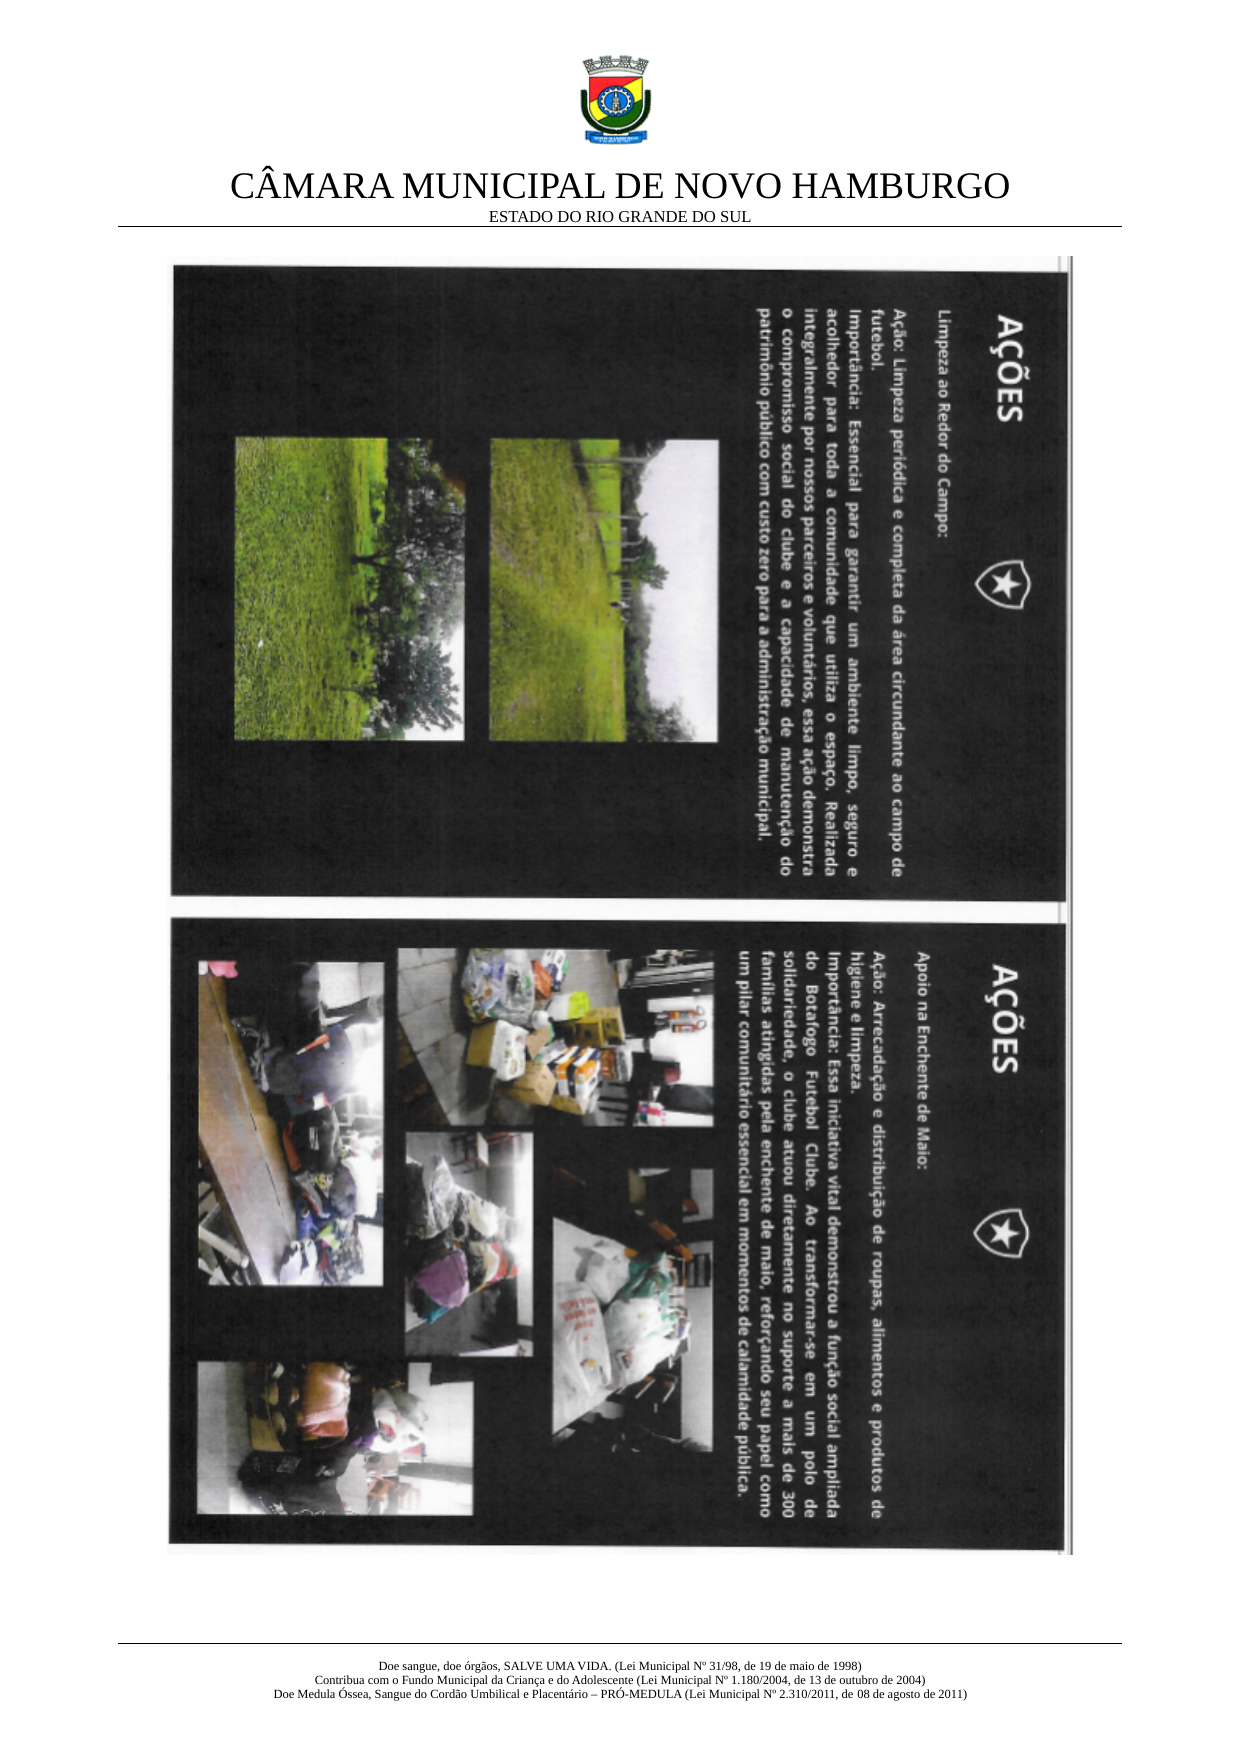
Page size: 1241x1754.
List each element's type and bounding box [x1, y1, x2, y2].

picture [167, 256, 1074, 1555]
picture [574, 48, 655, 149]
